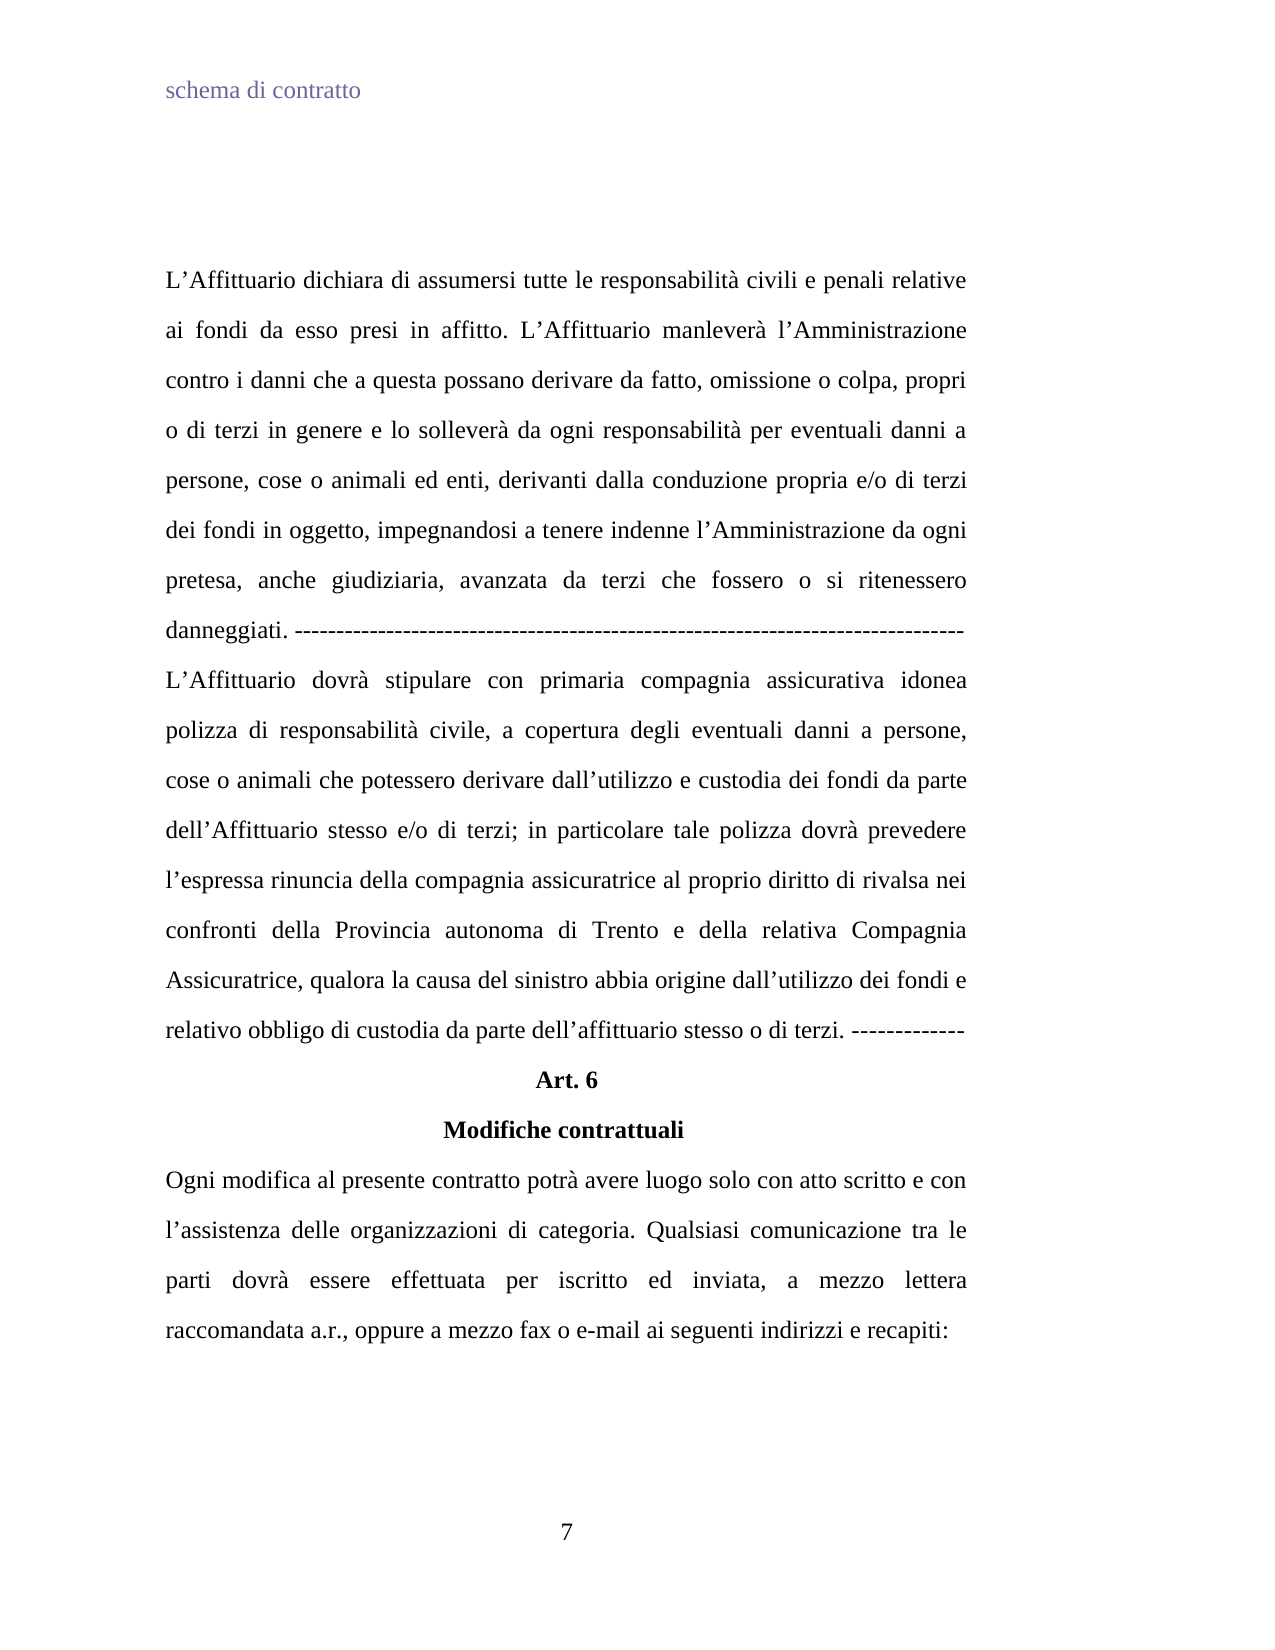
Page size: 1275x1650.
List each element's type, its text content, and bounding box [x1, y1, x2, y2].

text L’Affittuario dichiara di assumersi tutte le responsabilità civili e penali relative ai fondi da esso presi in affitto. L’Affittuario manleverà l’Amministrazione contro i danni che a questa possano derivare da fatto, omissione o colpa, propri o di terzi in genere e lo solleverà da ogni responsabilità per eventuali danni a persone, cose o animali ed enti, derivanti dalla conduzione propria e/o di terzi dei fondi in oggetto, impegnandosi a tenere indenne l’Amministrazione da ogni pretesa, anche giudiziaria, avanzata da terzi che fossero o si ritenessero danneggiati. [165, 248, 968, 648]
text Modifiche contrattuali [165, 1098, 968, 1148]
text L’Affittuario dovrà stipulare con primaria compagnia assicurativa idonea polizza di responsabilità civile, a copertura degli eventuali danni a persone, cose o animali che potessero derivare dall’utilizzo e custodia dei fondi da parte dell’Affittuario stesso e/o di terzi; in particolare tale polizza dovrà prevedere l’espressa rinuncia della compagnia assicuratrice al proprio diritto di rivalsa nei confronti della Provincia autonoma di Trento e della relativa Compagnia Assicuratrice, qualora la causa del sinistro abbia origine dall’utilizzo dei fondi e relativo obbligo di custodia da parte dell’affittuario stesso o di terzi. [165, 648, 968, 1048]
text Art. 6 [165, 1048, 968, 1098]
text Ogni modifica al presente contratto potrà avere luogo solo con atto scritto e con l’assistenza delle organizzazioni di categoria. Qualsiasi comunicazione tra le parti dovrà essere effettuata per iscritto ed inviata, a mezzo lettera raccomandata a.r., oppure a mezzo fax o e-mail ai seguenti indirizzi e recapiti: [165, 1148, 968, 1348]
